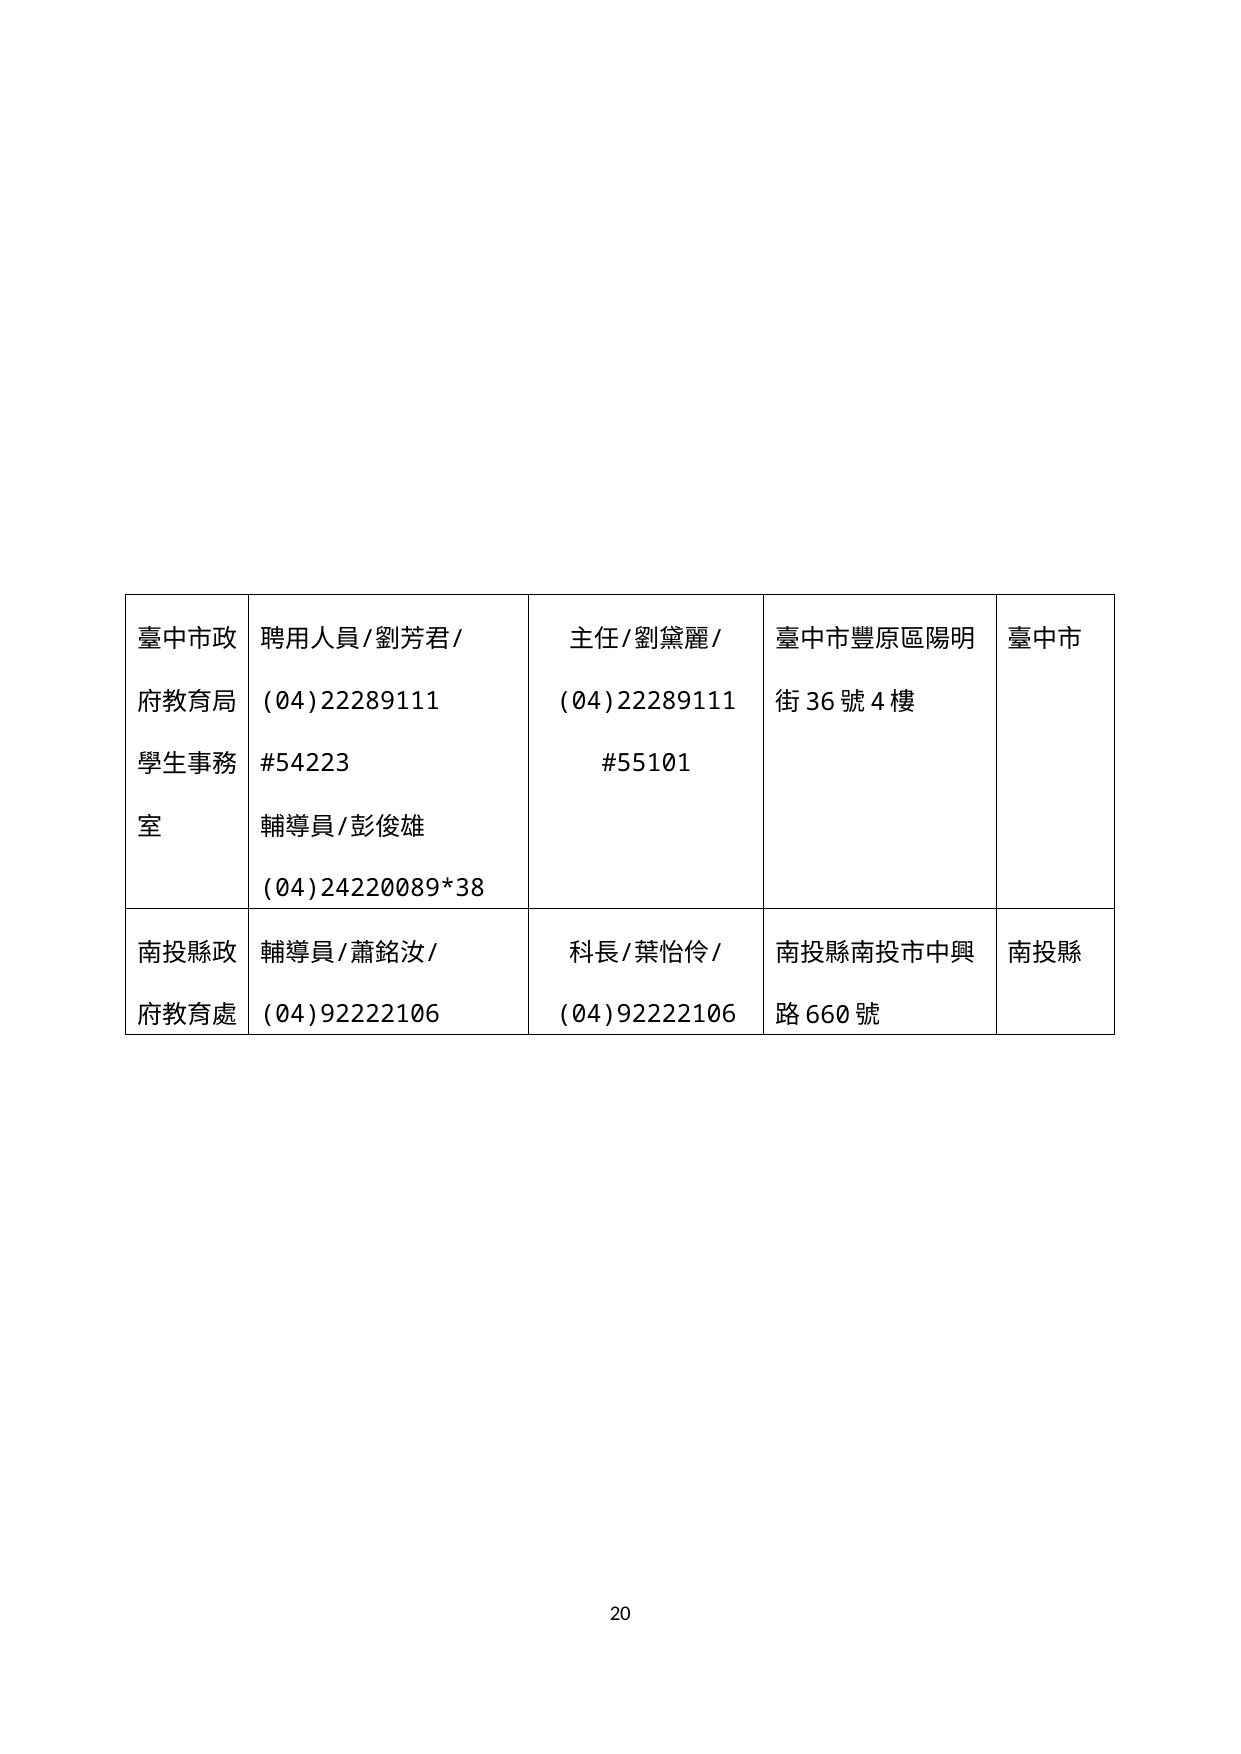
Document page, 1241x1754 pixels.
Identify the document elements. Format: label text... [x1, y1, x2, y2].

table_cell 輔導員/蕭銘汝/(04)92222106 [249, 909, 528, 1034]
table_cell 科長/葉怡伶/(04)92222106 [529, 909, 763, 1034]
table_cell 臺中市豐原區陽明街36號4樓 [764, 595, 996, 908]
table_cell 聘用人員/劉芳君/(04)22289111 #54223 輔導員/彭俊雄 (04)24220089*38 [249, 595, 528, 908]
table_cell 南投縣南投市中興路660號 [764, 909, 996, 1034]
table_cell 主任/劉黛麗/(04)22289111 #55101 [529, 595, 763, 908]
table_cell 臺中市 [997, 595, 1114, 908]
table_cell 南投縣 [997, 909, 1114, 1034]
table_cell 南投縣政府教育處 [126, 909, 248, 1034]
table_cell 臺中市政府教育局學生事務室 [126, 595, 248, 908]
